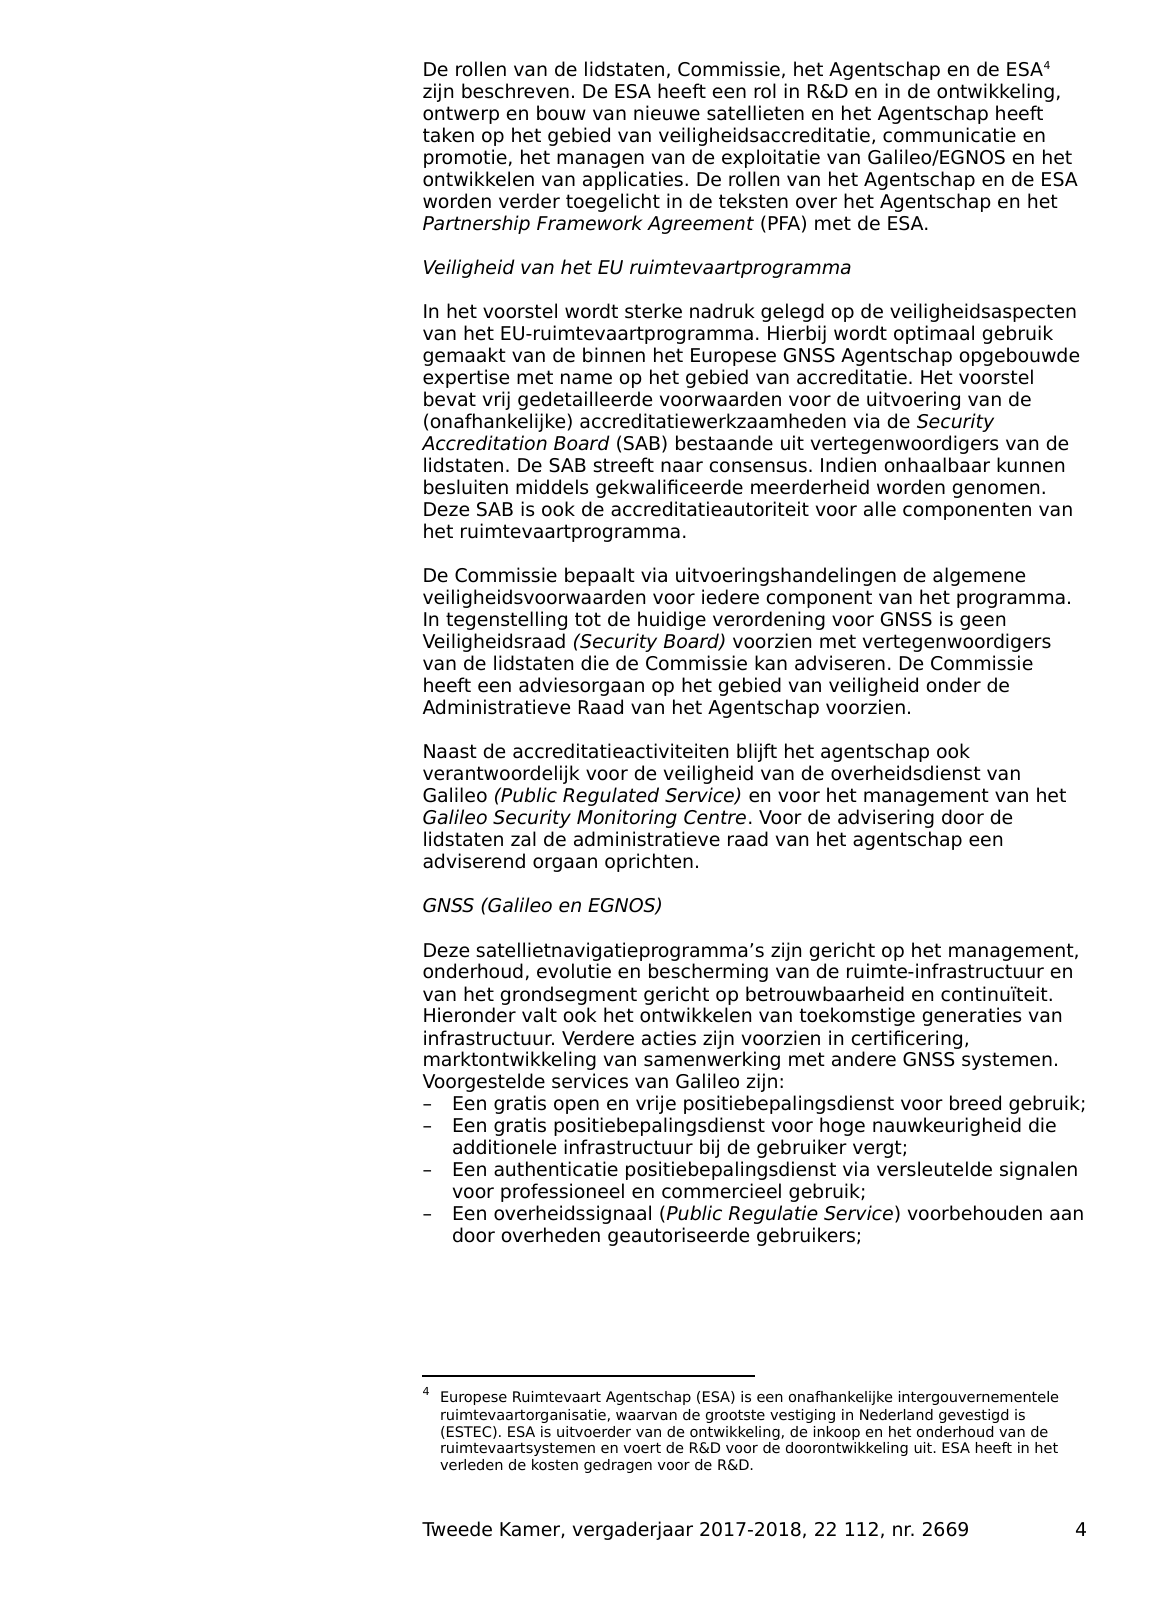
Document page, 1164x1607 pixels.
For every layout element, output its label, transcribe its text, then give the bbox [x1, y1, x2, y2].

text De rollen van de lidstaten, Commissie, het Agentschap en de ESA zijn beschreven. De ESA heeft een rol in R&D en in de ontwikkeling, ontwerp en bouw van nieuwe satellieten en het Agentschap heeft taken op het gebied van veiligheidsaccreditatie, communicatie en promotie, het managen van de exploitatie van Galileo/EGNOS en het ontwikkelen van applicaties. De rollen van het Agentschap en de ESA worden verder toegelicht in de teksten over het Agentschap en het Partnership Framework Agreement (PFA) met de ESA. [422, 59, 1087, 235]
text – Een gratis open en vrije positiebepalingsdienst voor breed gebruik; [422, 1093, 1087, 1115]
subtitle GNSS (Galileo en EGNOS) [422, 895, 1087, 917]
subtitle Veiligheid van het EU ruimtevaartprogramma [422, 257, 1087, 279]
text – Een gratis positiebepalingsdienst voor hoge nauwkeurigheid die additionele infrastructuur bij de gebruiker vergt; [422, 1115, 1087, 1159]
text De Commissie bepaalt via uitvoeringshandelingen de algemene veiligheidsvoorwaarden voor iedere component van het programma. In tegenstelling tot de huidige verordening voor GNSS is geen Veiligheidsraad (Security Board) voorzien met vertegenwoordigers van de lidstaten die de Commissie kan adviseren. De Commissie heeft een adviesorgaan op het gebied van veiligheid onder de Administratieve Raad van het Agentschap voorzien. [422, 565, 1087, 719]
text Deze satellietnavigatieprogramma’s zijn gericht op het management, onderhoud, evolutie en bescherming van de ruimte-infrastructuur en van het grondsegment gericht op betrouwbaarheid en continuïteit. Hieronder valt ook het ontwikkelen van toekomstige generaties van infrastructuur. Verdere acties zijn voorzien in certificering, marktontwikkeling van samenwerking met andere GNSS systemen. Voorgestelde services van Galileo zijn: [422, 939, 1087, 1093]
text – Een authenticatie positiebepalingsdienst via versleutelde signalen voor professioneel en commercieel gebruik; [422, 1159, 1087, 1203]
text In het voorstel wordt sterke nadruk gelegd op de veiligheidsaspecten van het EU-ruimtevaartprogramma. Hierbij wordt optimaal gebruik gemaakt van de binnen het Europese GNSS Agentschap opgebouwde expertise met name op het gebied van accreditatie. Het voorstel bevat vrij gedetailleerde voorwaarden voor de uitvoering van de (onafhankelijke) accreditatiewerkzaamheden via de Security Accreditation Board (SAB) bestaande uit vertegenwoordigers van de lidstaten. De SAB streeft naar consensus. Indien onhaalbaar kunnen besluiten middels gekwalificeerde meerderheid worden genomen. Deze SAB is ook de accreditatieautoriteit voor alle componenten van het ruimtevaartprogramma. [422, 301, 1087, 543]
text – Een overheidssignaal (Public Regulatie Service) voorbehouden aan door overheden geautoriseerde gebruikers; [422, 1203, 1087, 1247]
text Europese Ruimtevaart Agentschap (ESA) is een onafhankelijke intergouvernementele ruimtevaartorganisatie, waarvan de grootste vestiging in Nederland gevestigd is (ESTEC). ESA is uitvoerder van de ontwikkeling, de inkoop en het onderhoud van de ruimtevaartsystemen en voert de R&D voor de doorontwikkeling uit. ESA heeft in het verleden de kosten gedragen voor de R&D. [422, 1385, 1087, 1474]
text Naast de accreditatieactiviteiten blijft het agentschap ook verantwoordelijk voor de veiligheid van de overheidsdienst van Galileo (Public Regulated Service) en voor het management van het Galileo Security Monitoring Centre. Voor de advisering door de lidstaten zal de administratieve raad van het agentschap een adviserend orgaan oprichten. [422, 741, 1087, 873]
